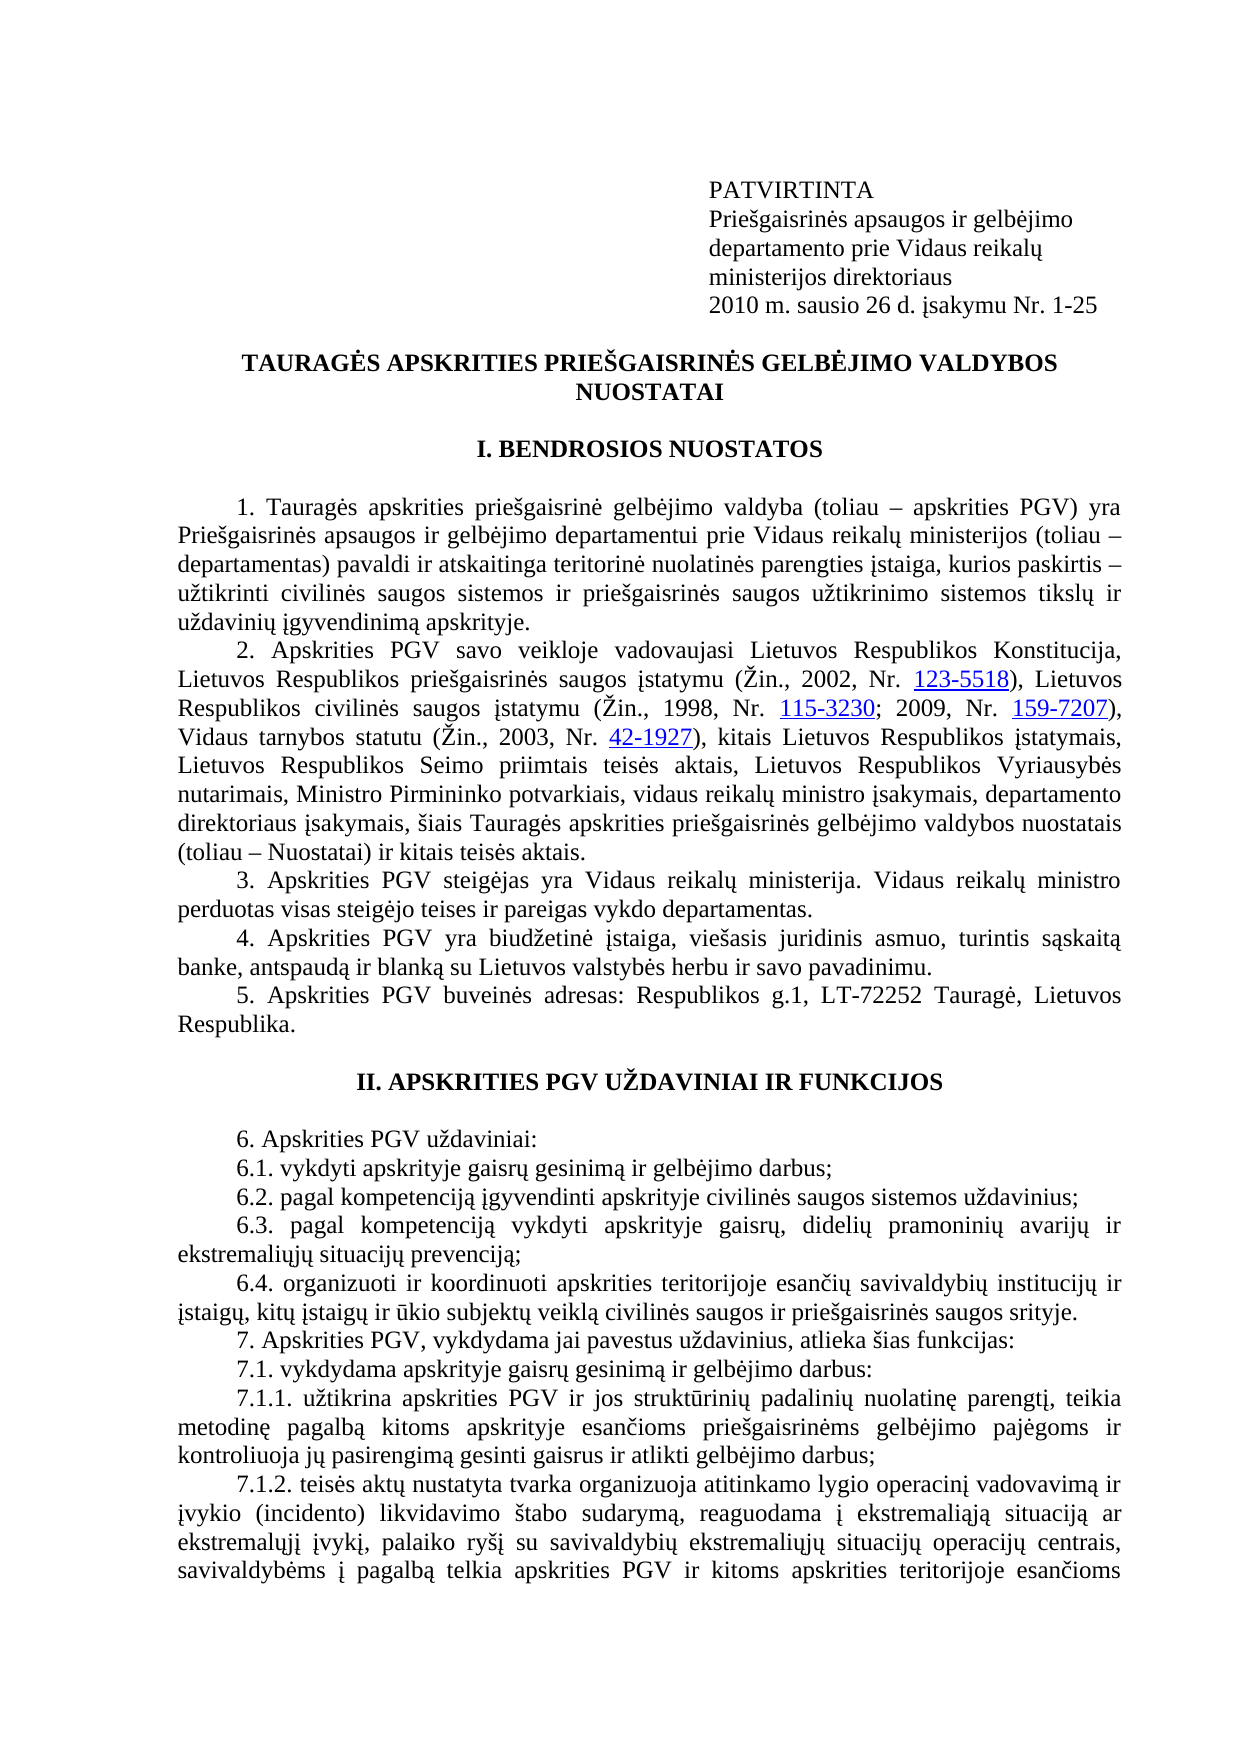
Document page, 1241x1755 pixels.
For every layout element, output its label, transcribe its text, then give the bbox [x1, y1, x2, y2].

text PATVIRTINTA [709, 176, 1122, 204]
text 7.1.1. užtikrina apskrities PGV ir jos struktūrinių padalinių nuolatinę parengtį, teikia metodinę pagalbą kitoms apskrityje esančioms priešgaisrinėms gelbėjimo pajėgoms ir kontroliuoja jų pasirengimą gesinti gaisrus ir atlikti gelbėjimo darbus; [177, 1383, 1122, 1469]
text 7. Apskrities PGV, vykdydama jai pavestus uždavinius, atlieka šias funkcijas: [177, 1326, 1122, 1354]
text 6. Apskrities PGV uždaviniai: [177, 1124, 1122, 1153]
text 6.3. pagal kompetenciją vykdyti apskrityje gaisrų, didelių pramoninių avarijų ir ekstremaliųjų situacijų prevenciją; [177, 1211, 1122, 1268]
text 4. Apskrities PGV yra biudžetinė įstaiga, viešasis juridinis asmuo, turintis sąskaitą banke, antspaudą ir blanką su Lietuvos valstybės herbu ir savo pavadinimu. [177, 923, 1122, 981]
text TAURAGĖS APSKRITIES PRIEŠGAISRINĖS GELBĖJIMO VALDYBOS NUOSTATAI [177, 348, 1122, 406]
text 6.4. organizuoti ir koordinuoti apskrities teritorijoje esančių savivaldybių institucijų ir įstaigų, kitų įstaigų ir ūkio subjektų veiklą civilinės saugos ir priešgaisrinės saugos srityje. [177, 1268, 1122, 1326]
text 7.1. vykdydama apskrityje gaisrų gesinimą ir gelbėjimo darbus: [177, 1354, 1122, 1383]
text 5. Apskrities PGV buveinės adresas: Respublikos g.1, LT-72252 Tauragė, Lietuvos Respublika. [177, 981, 1122, 1038]
text 7.1.2. teisės aktų nustatyta tvarka organizuoja atitinkamo lygio operacinį vadovavimą ir įvykio (incidento) likvidavimo štabo sudarymą, reaguodama į ekstremaliąją situaciją ar ekstremalųjį įvykį, palaiko ryšį su savivaldybių ekstremaliųjų situacijų operacijų centrais, savivaldybėms į pagalbą telkia apskrities PGV ir kitoms apskrities teritorijoje esančioms [177, 1469, 1122, 1584]
text 6.1. vykdyti apskrityje gaisrų gesinimą ir gelbėjimo darbus; [177, 1153, 1122, 1182]
text 3. Apskrities PGV steigėjas yra Vidaus reikalų ministerija. Vidaus reikalų ministro perduotas visas steigėjo teises ir pareigas vykdo departamentas. [177, 866, 1122, 923]
text I. BENDROSIOS NUOSTATOS [177, 434, 1122, 463]
text ministerijos direktoriaus [177, 262, 1122, 291]
text II. APSKRITIES PGV UŽDAVINIAI IR FUNKCIJOS [177, 1067, 1122, 1096]
text 6.2. pagal kompetenciją įgyvendinti apskrityje civilinės saugos sistemos uždavinius; [177, 1182, 1122, 1211]
text departamento prie Vidaus reikalų [177, 233, 1122, 262]
text Priešgaisrinės apsaugos ir gelbėjimo [177, 204, 1122, 233]
text 1. Tauragės apskrities priešgaisrinė gelbėjimo valdyba (toliau – apskrities PGV) yra Priešgaisrinės apsaugos ir gelbėjimo departamentui prie Vidaus reikalų ministerijos (toliau – departamentas) pavaldi ir atskaitinga teritorinė nuolatinės parengties įstaiga, kurios paskirtis – užtikrinti civilinės saugos sistemos ir priešgaisrinės saugos užtikrinimo sistemos tikslų ir uždavinių įgyvendinimą apskrityje. [177, 492, 1122, 636]
text 2010 m. sausio 26 d. įsakymu Nr. 1-25 [177, 291, 1122, 319]
text 2. Apskrities PGV savo veikloje vadovaujasi Lietuvos Respublikos Konstitucija, Lietuvos Respublikos priešgaisrinės saugos įstatymu (Žin., 2002, Nr. 123-5518), Lietuvos Respublikos civilinės saugos įstatymu (Žin., 1998, Nr. 115-3230; 2009, Nr. 159-7207), Vidaus tarnybos statutu (Žin., 2003, Nr. 42-1927), kitais Lietuvos Respublikos įstatymais, Lietuvos Respublikos Seimo priimtais teisės aktais, Lietuvos Respublikos Vyriausybės nutarimais, Ministro Pirmininko potvarkiais, vidaus reikalų ministro įsakymais, departamento direktoriaus įsakymais, šiais Tauragės apskrities priešgaisrinės gelbėjimo valdybos nuostatais (toliau – Nuostatai) ir kitais teisės aktais. [177, 636, 1122, 866]
